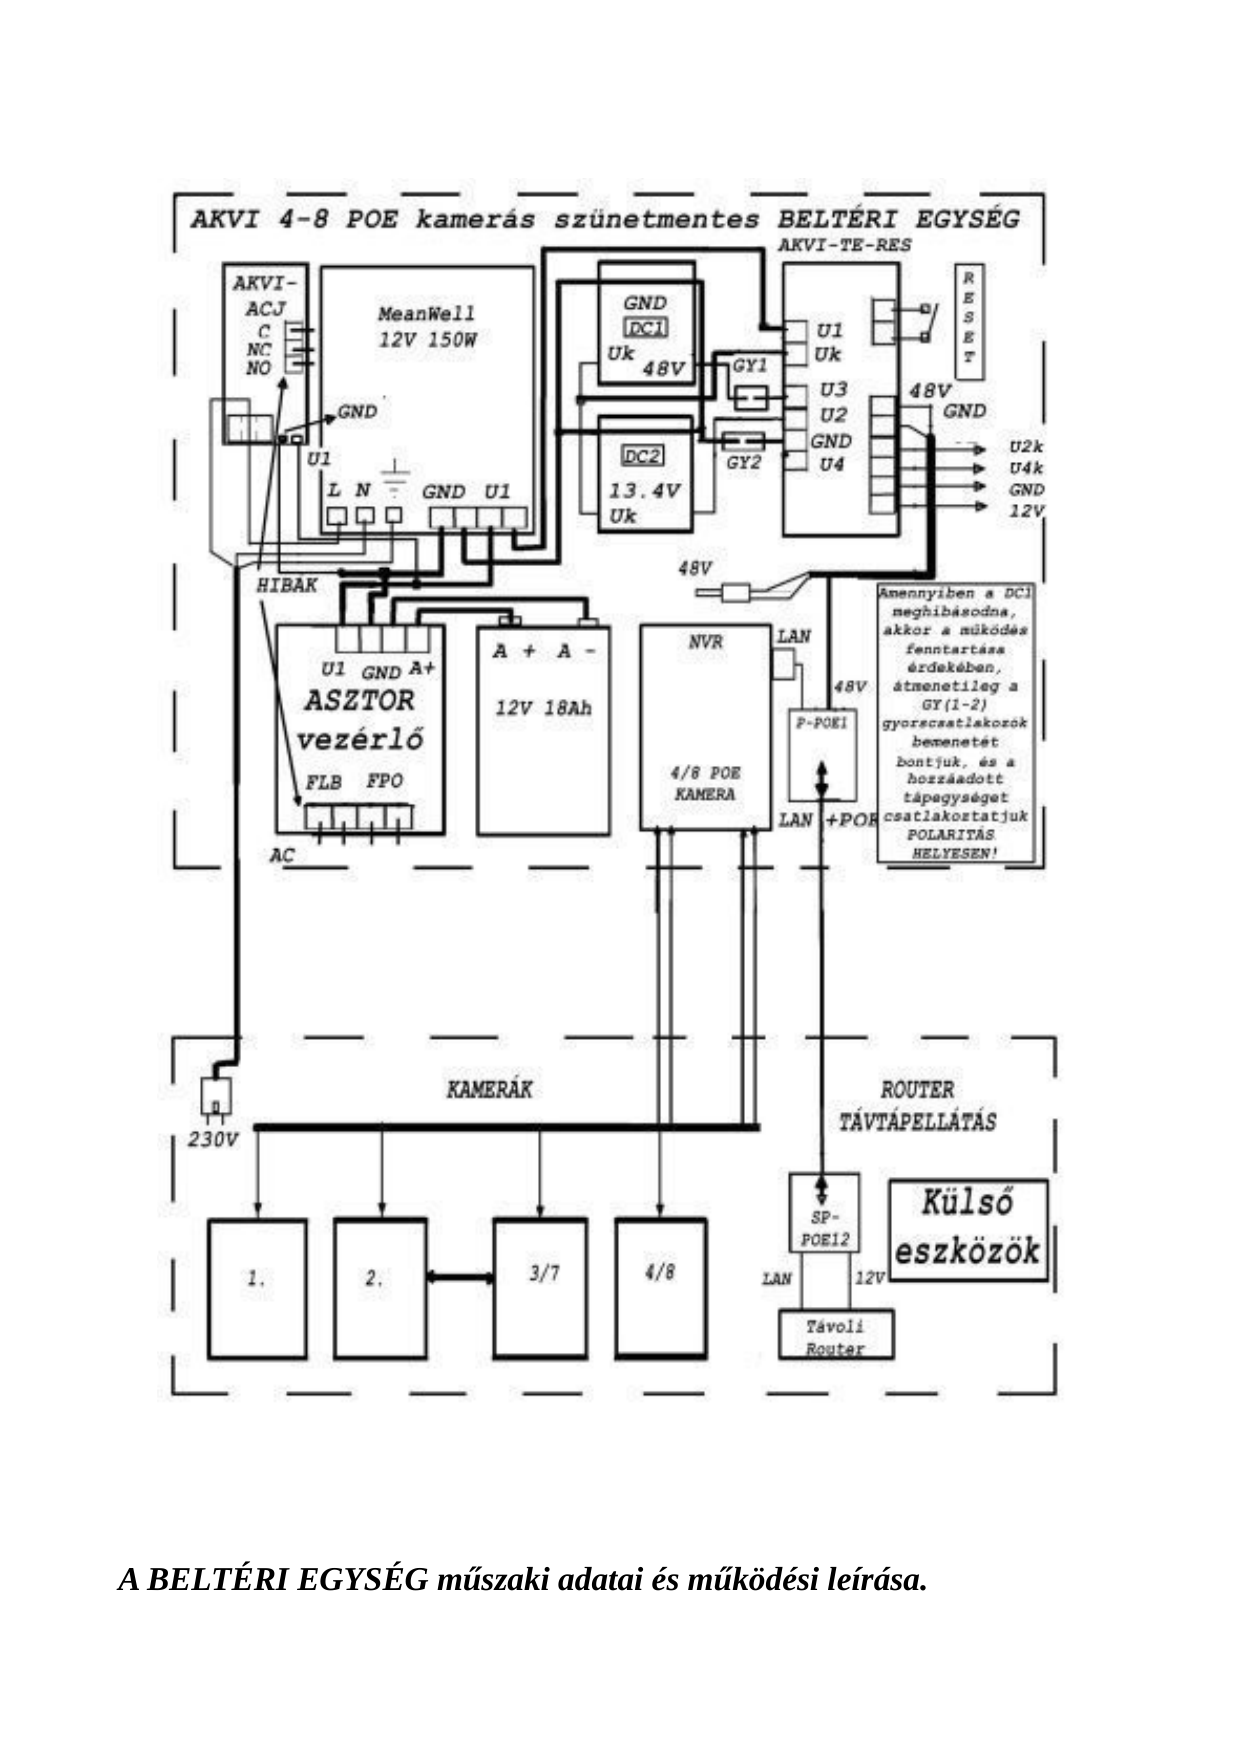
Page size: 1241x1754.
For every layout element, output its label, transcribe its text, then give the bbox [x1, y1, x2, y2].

text A BELTÉRI EGYSÉG műszaki adatai és működési leírása. [118, 1560, 1122, 1598]
picture [157, 178, 1083, 1478]
